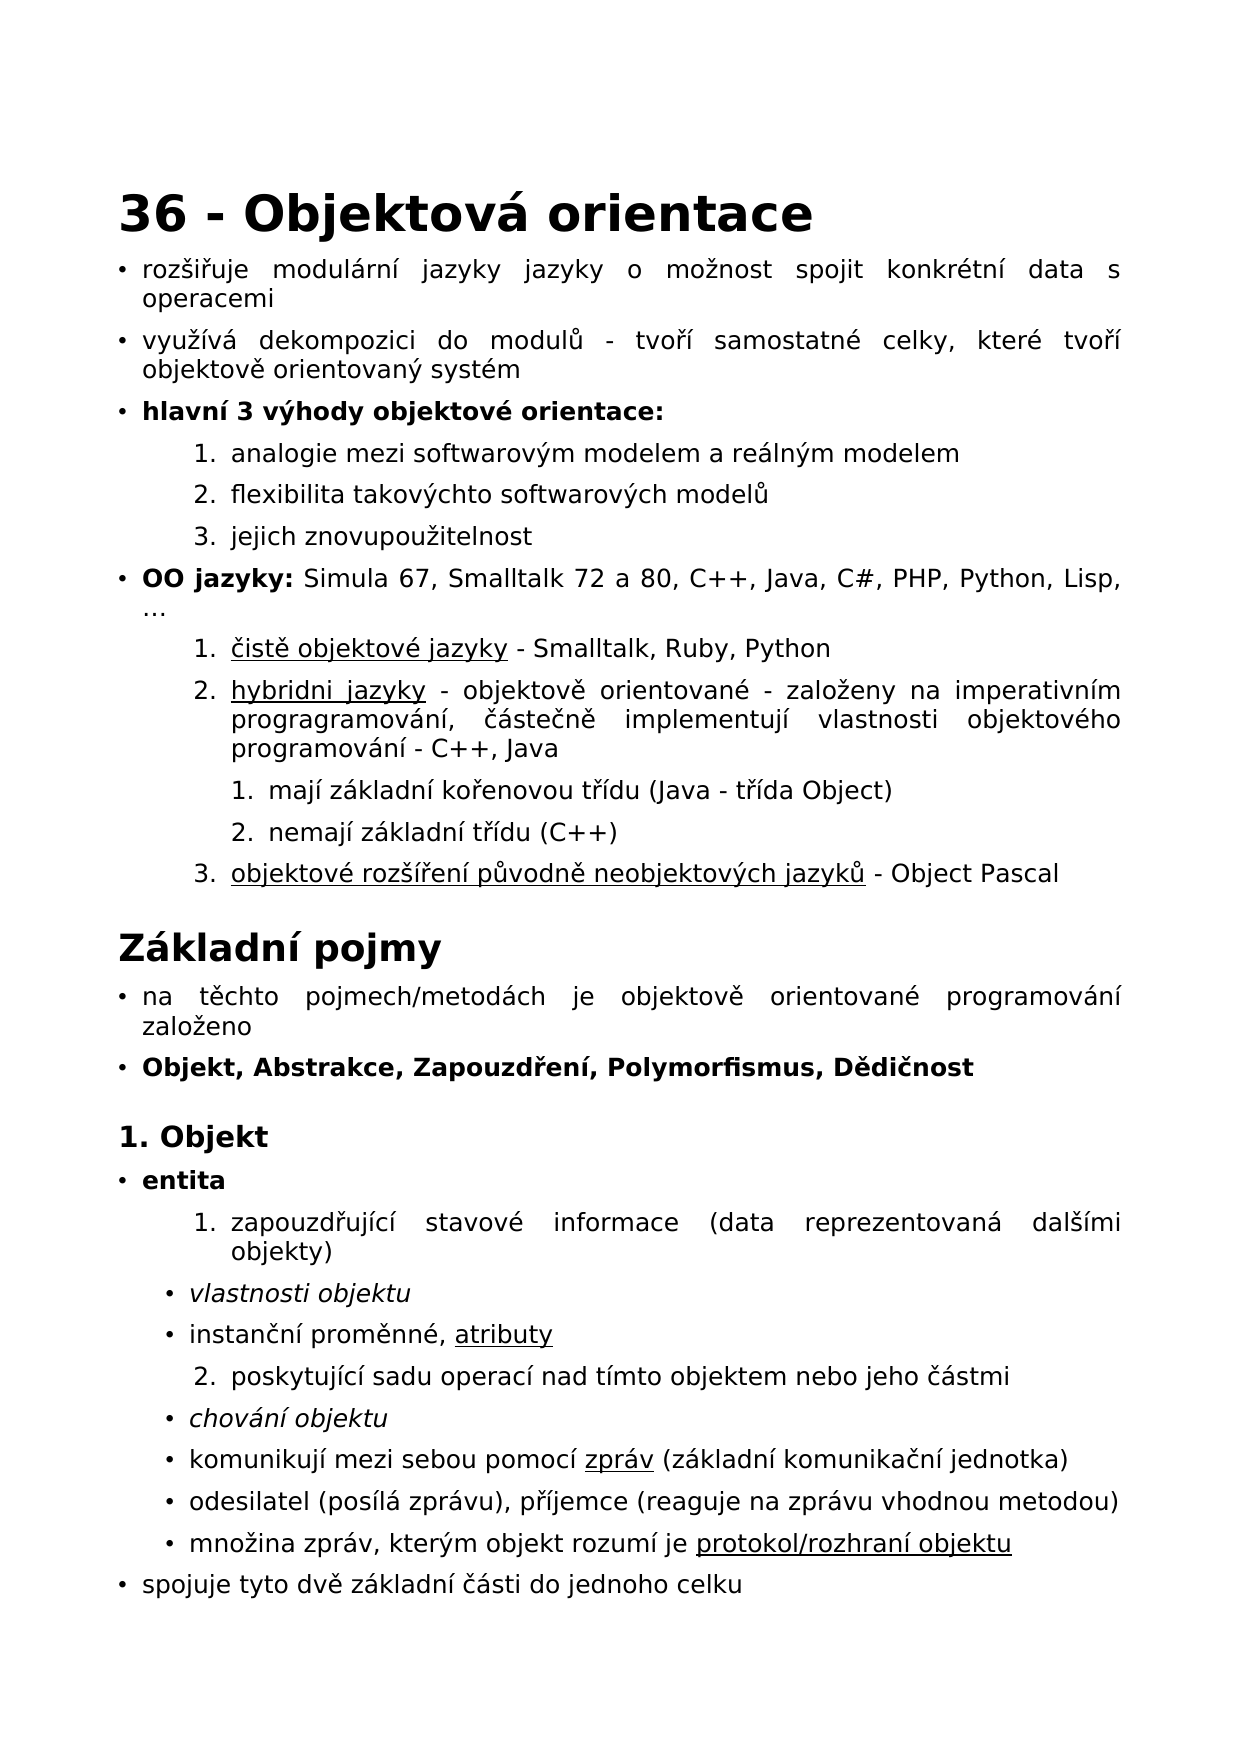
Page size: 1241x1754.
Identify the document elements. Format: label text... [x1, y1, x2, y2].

list zapouzdřující stavové informace (data reprezentovaná dalšími objekty) [193, 1208, 1122, 1266]
subtitle Základní pojmy [118, 926, 1122, 970]
list OO jazyky: Simula 67, Smalltalk 72 a 80, C++, Java, C#, PHP, Python, Lisp, … [118, 564, 1122, 622]
list čistě objektové jazyky - Smalltalk, Ruby, Python [193, 635, 1122, 664]
list nemají základní třídu (C++) [231, 818, 1122, 847]
list jejich znovupoužitelnost [193, 522, 1122, 551]
list spojuje tyto dvě základní části do jednoho celku [118, 1571, 1122, 1600]
list množina zpráv, kterým objekt rozumí je protokol/rozhraní objektu [165, 1529, 1122, 1558]
subtitle 1. Objekt [118, 1120, 1122, 1154]
list komunikují mezi sebou pomocí zpráv (základní komunikační jednotka) [165, 1446, 1122, 1475]
list vlastnosti objektu [165, 1279, 1122, 1308]
list objektové rozšíření původně neobjektových jazyků - Object Pascal [193, 860, 1122, 889]
list chování objektu [165, 1404, 1122, 1433]
list entita [118, 1166, 1122, 1196]
list hybridni jazyky - objektově orientované - založeny na imperativním progragramování, částečně implementují vlastnosti objektového programování - C++, Java [193, 676, 1122, 764]
list instanční proměnné, atributy [165, 1321, 1122, 1350]
list analogie mezi softwarovým modelem a reálným modelem [193, 439, 1122, 468]
list rozšiřuje modulární jazyky jazyky o možnost spojit konkrétní data s operacemi [118, 256, 1122, 314]
list poskytující sadu operací nad tímto objektem nebo jeho částmi [193, 1362, 1122, 1391]
list odesilatel (posílá zprávu), příjemce (reaguje na zprávu vhodnou metodou) [165, 1487, 1122, 1516]
list Objekt, Abstrakce, Zapouzdření, Polymorfismus, Dědičnost [118, 1053, 1122, 1082]
subtitle 36 - Objektová orientace [118, 185, 1122, 243]
list využívá dekompozici do modulů - tvoří samostatné celky, které tvoří objektově orientovaný systém [118, 326, 1122, 385]
list mají základní kořenovou třídu (Java - třída Object) [231, 776, 1122, 806]
list flexibilita takovýchto softwarových modelů [193, 481, 1122, 510]
list na těchto pojmech/metodách je objektově orientované programování založeno [118, 982, 1122, 1041]
list hlavní 3 výhody objektové orientace: [118, 397, 1122, 426]
